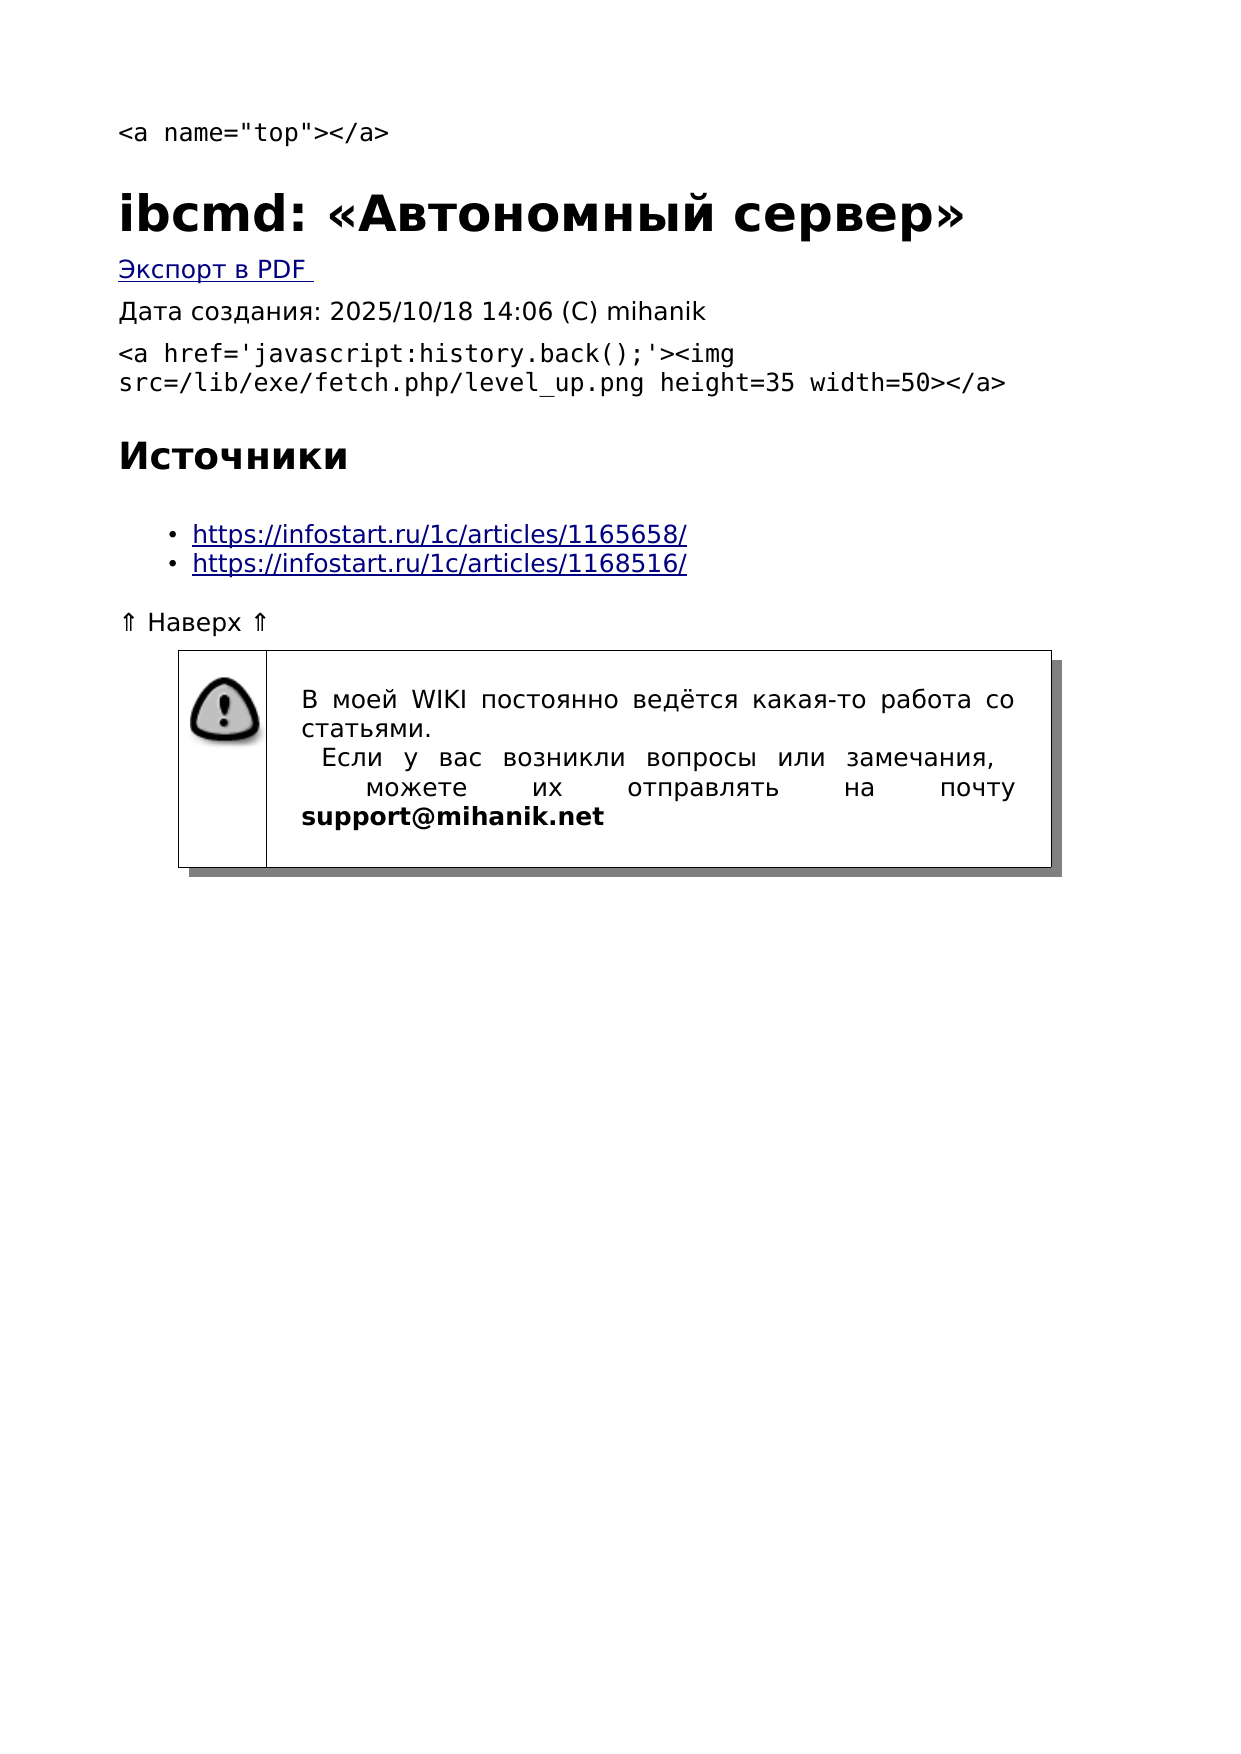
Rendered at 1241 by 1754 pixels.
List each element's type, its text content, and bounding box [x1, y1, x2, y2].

picture [190, 673, 266, 749]
subtitle Источники [118, 435, 1122, 478]
text <a name="top"></a> [118, 118, 1122, 147]
text <a href='javascript:history.back();'><img src=/lib/exe/fetch.php/level_up.png height=35 width=50></a> [118, 339, 1122, 397]
table_header В моей WIKI постоянно ведётся какая-то работа со статьями. Если у вас возникли вопросы или замечания, можете их отправлять на почту support@mihanik.net [267, 651, 1051, 867]
text Экспорт в PDF [118, 256, 1122, 285]
list https://infostart.ru/1c/articles/1165658/ [177, 520, 1122, 549]
list https://infostart.ru/1c/articles/1168516/ [177, 549, 1122, 579]
text Дата создания: 2025/10/18 14:06 (C) mihanik [118, 297, 1122, 326]
subtitle ibcmd: «Автономный сервер» [118, 185, 1122, 243]
text ⇑ Наверх ⇑ [118, 608, 1122, 637]
table_header [179, 651, 266, 867]
